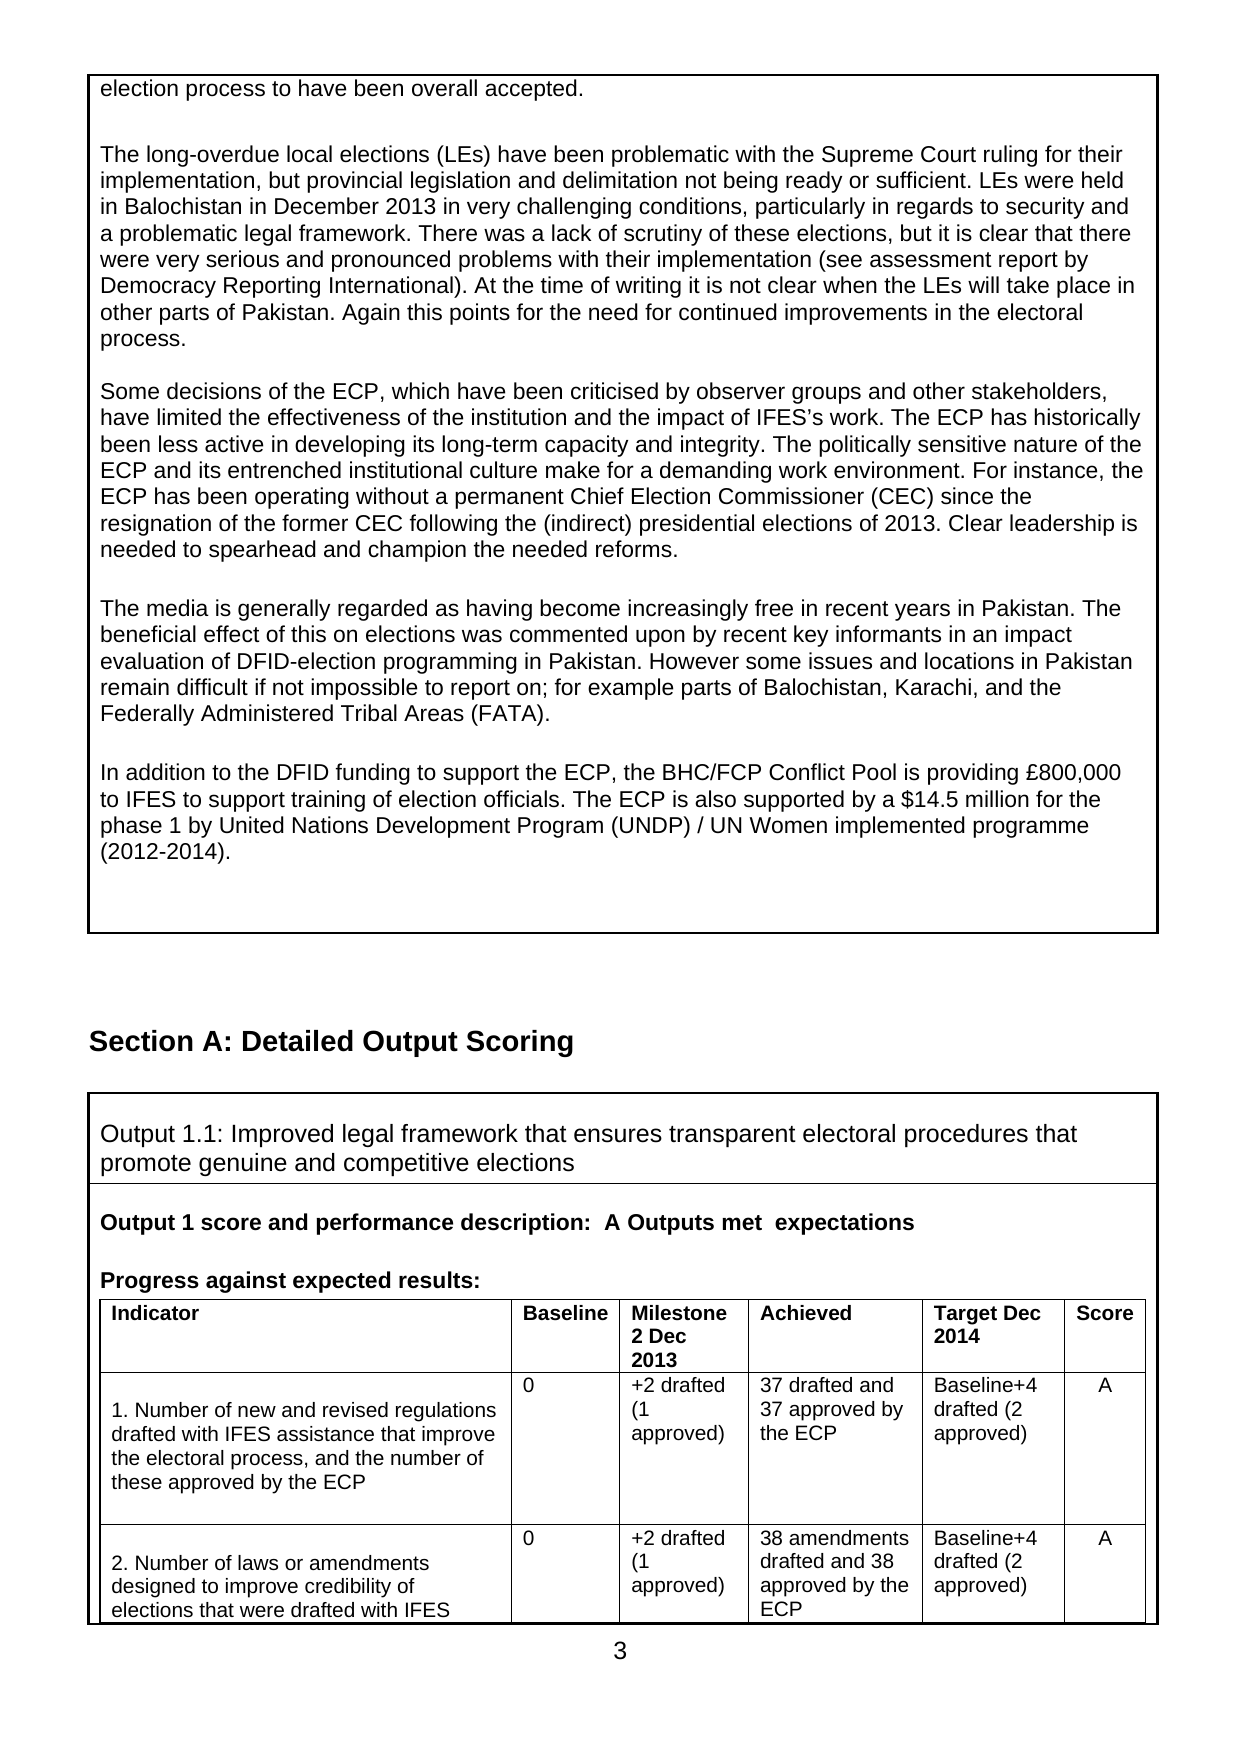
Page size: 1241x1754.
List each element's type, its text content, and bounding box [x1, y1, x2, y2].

table_cell +2 drafted (1 approved) [620, 1525, 748, 1622]
table_header Target Dec 2014 [923, 1300, 1064, 1372]
table_cell election process to have been overall accepted. The long-overdue local elections (LEs) have been problematic with the Supreme Court ruling for their implementation, but provincial legislation and delimitation not being ready or sufficient. LEs were held in Balochistan in December 2013 in very challenging conditions, particularly in regards to security and a problematic legal framework. There was a lack of scrutiny of these elections, but it is clear that there were very serious and pronounced problems with their implementation (see assessment report by Democracy Reporting International). At the time of writing it is not clear when the LEs will take place in other parts of Pakistan. Again this points for the need for continued improvements in the electoral process. Some decisions of the ECP, which have been criticised by observer groups and other stakeholders, have limited the effectiveness of the institution and the impact of IFES’s work. The ECP has historically been less active in developing its long-term capacity and integrity. The politically sensitive nature of the ECP and its entrenched institutional culture make for a demanding work environment. For instance, the ECP has been operating without a permanent Chief Election Commissioner (CEC) since the resignation of the former CEC following the (indirect) presidential elections of 2013. Clear leadership is needed to spearhead and champion the needed reforms. The media is generally regarded as having become increasingly free in recent years in Pakistan. The beneficial effect of this on elections was commented upon by recent key informants in an impact evaluation of DFID-election programming in Pakistan. However some issues and locations in Pakistan remain difficult if not impossible to report on; for example parts of Balochistan, Karachi, and the Federally Administered Tribal Areas (FATA). In addition to the DFID funding to support the ECP, the BHC/FCP Conflict Pool is providing £800,000 to IFES to support training of election officials. The ECP is also supported by a $14.5 million for the phase 1 by United Nations Development Program (UNDP) / UN Women implemented programme (2012-2014). [90, 76, 1156, 932]
table_header Indicator [101, 1300, 511, 1372]
table_header Score [1065, 1300, 1145, 1372]
subtitle Section A: Detailed Output Scoring [89, 1024, 1152, 1057]
table_cell 0 [512, 1373, 619, 1524]
table_header Output 1.1: Improved legal framework that ensures transparent electoral procedures that promote genuine and competitive elections [90, 1094, 1156, 1182]
table_cell 1. Number of new and revised regulations drafted with IFES assistance that improve the electoral process, and the number of these approved by the ECP [101, 1373, 511, 1524]
table_cell 2. Number of laws or amendments designed to improve credibility of elections that were drafted with IFES [101, 1525, 511, 1622]
table_cell A [1065, 1525, 1145, 1622]
table_header Milestone 2 Dec 2013 [620, 1300, 748, 1372]
table_header Baseline [512, 1300, 619, 1372]
table_cell Baseline+4 drafted (2 approved) [923, 1525, 1064, 1622]
table_cell A [1065, 1373, 1145, 1524]
table_cell Output 1 score and performance description: A Outputs met expectations [90, 1184, 1156, 1242]
table_cell 37 drafted and 37 approved by the ECP [749, 1373, 922, 1524]
table_cell 38 amendments drafted and 38 approved by the ECP [749, 1525, 922, 1622]
table_cell Baseline+4 drafted (2 approved) [923, 1373, 1064, 1524]
table_cell 0 [512, 1525, 619, 1622]
table_cell Progress against expected results: [90, 1242, 1156, 1623]
table_cell +2 drafted (1 approved) [620, 1373, 748, 1524]
table_header Achieved [749, 1300, 922, 1372]
